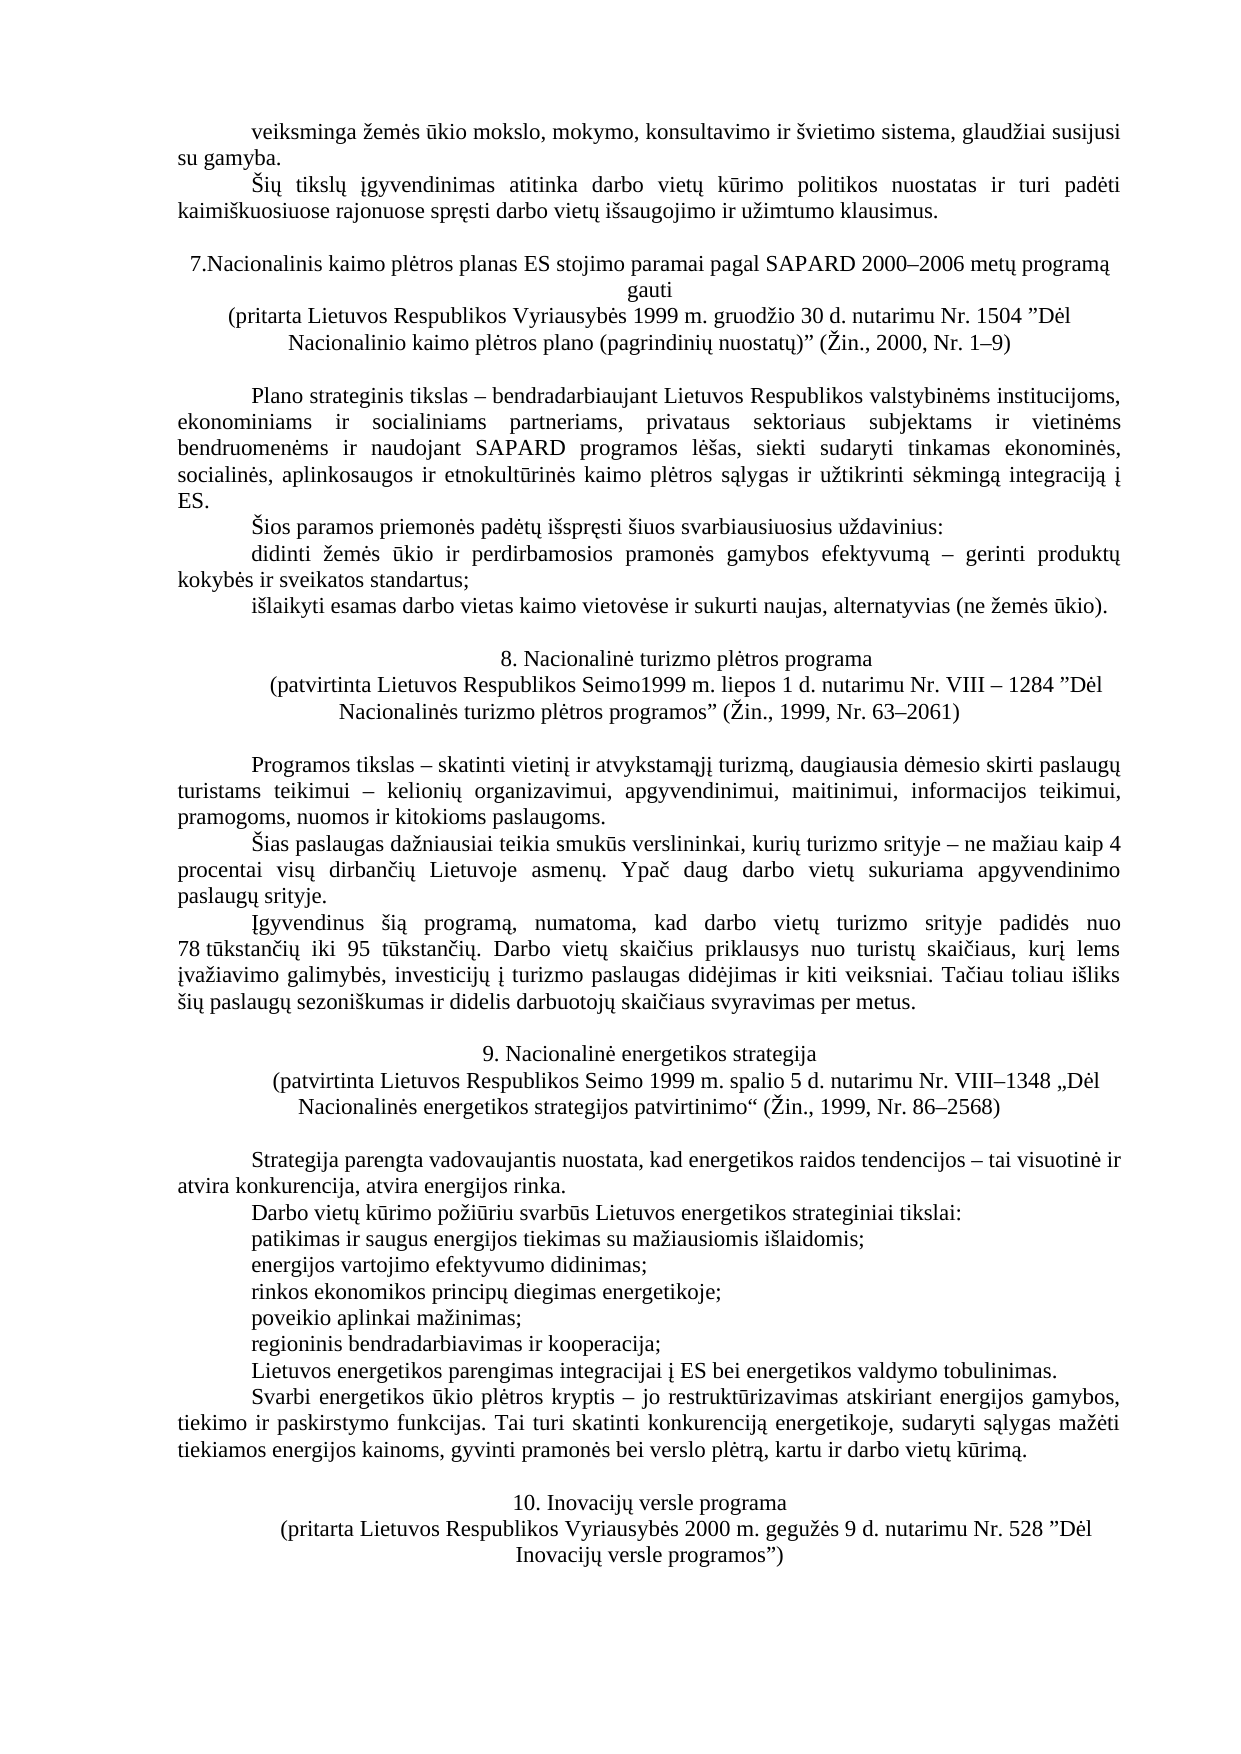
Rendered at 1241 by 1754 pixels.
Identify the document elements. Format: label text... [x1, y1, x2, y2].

text didinti žemės ūkio ir perdirbamosios pramonės gamybos efektyvumą – gerinti produktų kokybės ir sveikatos standartus; [177, 540, 1122, 592]
text Darbo vietų kūrimo požiūriu svarbūs Lietuvos energetikos strateginiai tikslai: [177, 1199, 1122, 1225]
text energijos vartojimo efektyvumo didinimas; [177, 1251, 1122, 1278]
text veiksminga žemės ūkio mokslo, mokymo, konsultavimo ir švietimo sistema, glaudžiai susijusi su gamyba. [177, 118, 1122, 171]
text 7.Nacionalinis kaimo plėtros planas ES stojimo paramai pagal SAPARD 2000–2006 metų programą gauti [177, 250, 1122, 303]
text poveikio aplinkai mažinimas; [177, 1304, 1122, 1330]
text 8. Nacionalinė turizmo plėtros programa [177, 645, 1122, 672]
text patikimas ir saugus energijos tiekimas su mažiausiomis išlaidomis; [177, 1225, 1122, 1251]
text išlaikyti esamas darbo vietas kaimo vietovėse ir sukurti naujas, alternatyvias (ne žemės ūkio). [177, 592, 1122, 619]
text Programos tikslas – skatinti vietinį ir atvykstamąjį turizmą, daugiausia dėmesio skirti paslaugų turistams teikimui – kelionių organizavimui, apgyvendinimui, maitinimui, informacijos teikimui, pramogoms, nuomos ir kitokioms paslaugoms. [177, 751, 1122, 830]
text Svarbi energetikos ūkio plėtros kryptis – jo restruktūrizavimas atskiriant energijos gamybos, tiekimo ir paskirstymo funkcijas. Tai turi skatinti konkurenciją energetikoje, sudaryti sąlygas mažėti tiekiamos energijos kainoms, gyvinti pramonės bei verslo plėtrą, kartu ir darbo vietų kūrimą. [177, 1383, 1122, 1462]
text Šios paramos priemonės padėtų išspręsti šiuos svarbiausiuosius uždavinius: [177, 513, 1122, 540]
text Plano strateginis tikslas – bendradarbiaujant Lietuvos Respublikos valstybinėms institucijoms, ekonominiams ir socialiniams partneriams, privataus sektoriaus subjektams ir vietinėms bendruomenėms ir naudojant SAPARD programos lėšas, siekti sudaryti tinkamas ekonominės, socialinės, aplinkosaugos ir etnokultūrinės kaimo plėtros sąlygas ir užtikrinti sėkmingą integraciją į ES. [177, 382, 1122, 513]
text Šias paslaugas dažniausiai teikia smukūs verslininkai, kurių turizmo srityje – ne mažiau kaip 4 procentai visų dirbančių Lietuvoje asmenų. Ypač daug darbo vietų sukuriama apgyvendinimo paslaugų srityje. [177, 830, 1122, 909]
text (pritarta Lietuvos Respublikos Vyriausybės 2000 m. gegužės 9 d. nutarimu Nr. 528 ”Dėl Inovacijų versle programos”) [177, 1515, 1122, 1568]
text 10. Inovacijų versle programa [177, 1488, 1122, 1515]
text rinkos ekonomikos principų diegimas energetikoje; [177, 1278, 1122, 1304]
text (patvirtinta Lietuvos Respublikos Seimo 1999 m. spalio 5 d. nutarimu Nr. VIII–1348 „Dėl Nacionalinės energetikos strategijos patvirtinimo“ (Žin., 1999, Nr. 86–2568) [177, 1067, 1122, 1119]
text Įgyvendinus šią programą, numatoma, kad darbo vietų turizmo srityje padidės nuo 78 tūkstančių iki 95 tūkstančių. Darbo vietų skaičius priklausys nuo turistų skaičiaus, kurį lems įvažiavimo galimybės, investicijų į turizmo paslaugas didėjimas ir kiti veiksniai. Tačiau toliau išliks šių paslaugų sezoniškumas ir didelis darbuotojų skaičiaus svyravimas per metus. [177, 909, 1122, 1014]
text (patvirtinta Lietuvos Respublikos Seimo1999 m. liepos 1 d. nutarimu Nr. VIII – 1284 ”Dėl Nacionalinės turizmo plėtros programos” (Žin., 1999, Nr. 63–2061) [177, 672, 1122, 724]
text regioninis bendradarbiavimas ir kooperacija; [177, 1330, 1122, 1357]
text Strategija parengta vadovaujantis nuostata, kad energetikos raidos tendencijos – tai visuotinė ir atvira konkurencija, atvira energijos rinka. [177, 1146, 1122, 1199]
text Šių tikslų įgyvendinimas atitinka darbo vietų kūrimo politikos nuostatas ir turi padėti kaimiškuosiuose rajonuose spręsti darbo vietų išsaugojimo ir užimtumo klausimus. [177, 171, 1122, 223]
text 9. Nacionalinė energetikos strategija [177, 1041, 1122, 1067]
text (pritarta Lietuvos Respublikos Vyriausybės 1999 m. gruodžio 30 d. nutarimu Nr. 1504 ”Dėl Nacionalinio kaimo plėtros plano (pagrindinių nuostatų)” (Žin., 2000, Nr. 1–9) [177, 303, 1122, 355]
text Lietuvos energetikos parengimas integracijai į ES bei energetikos valdymo tobulinimas. [177, 1357, 1122, 1383]
